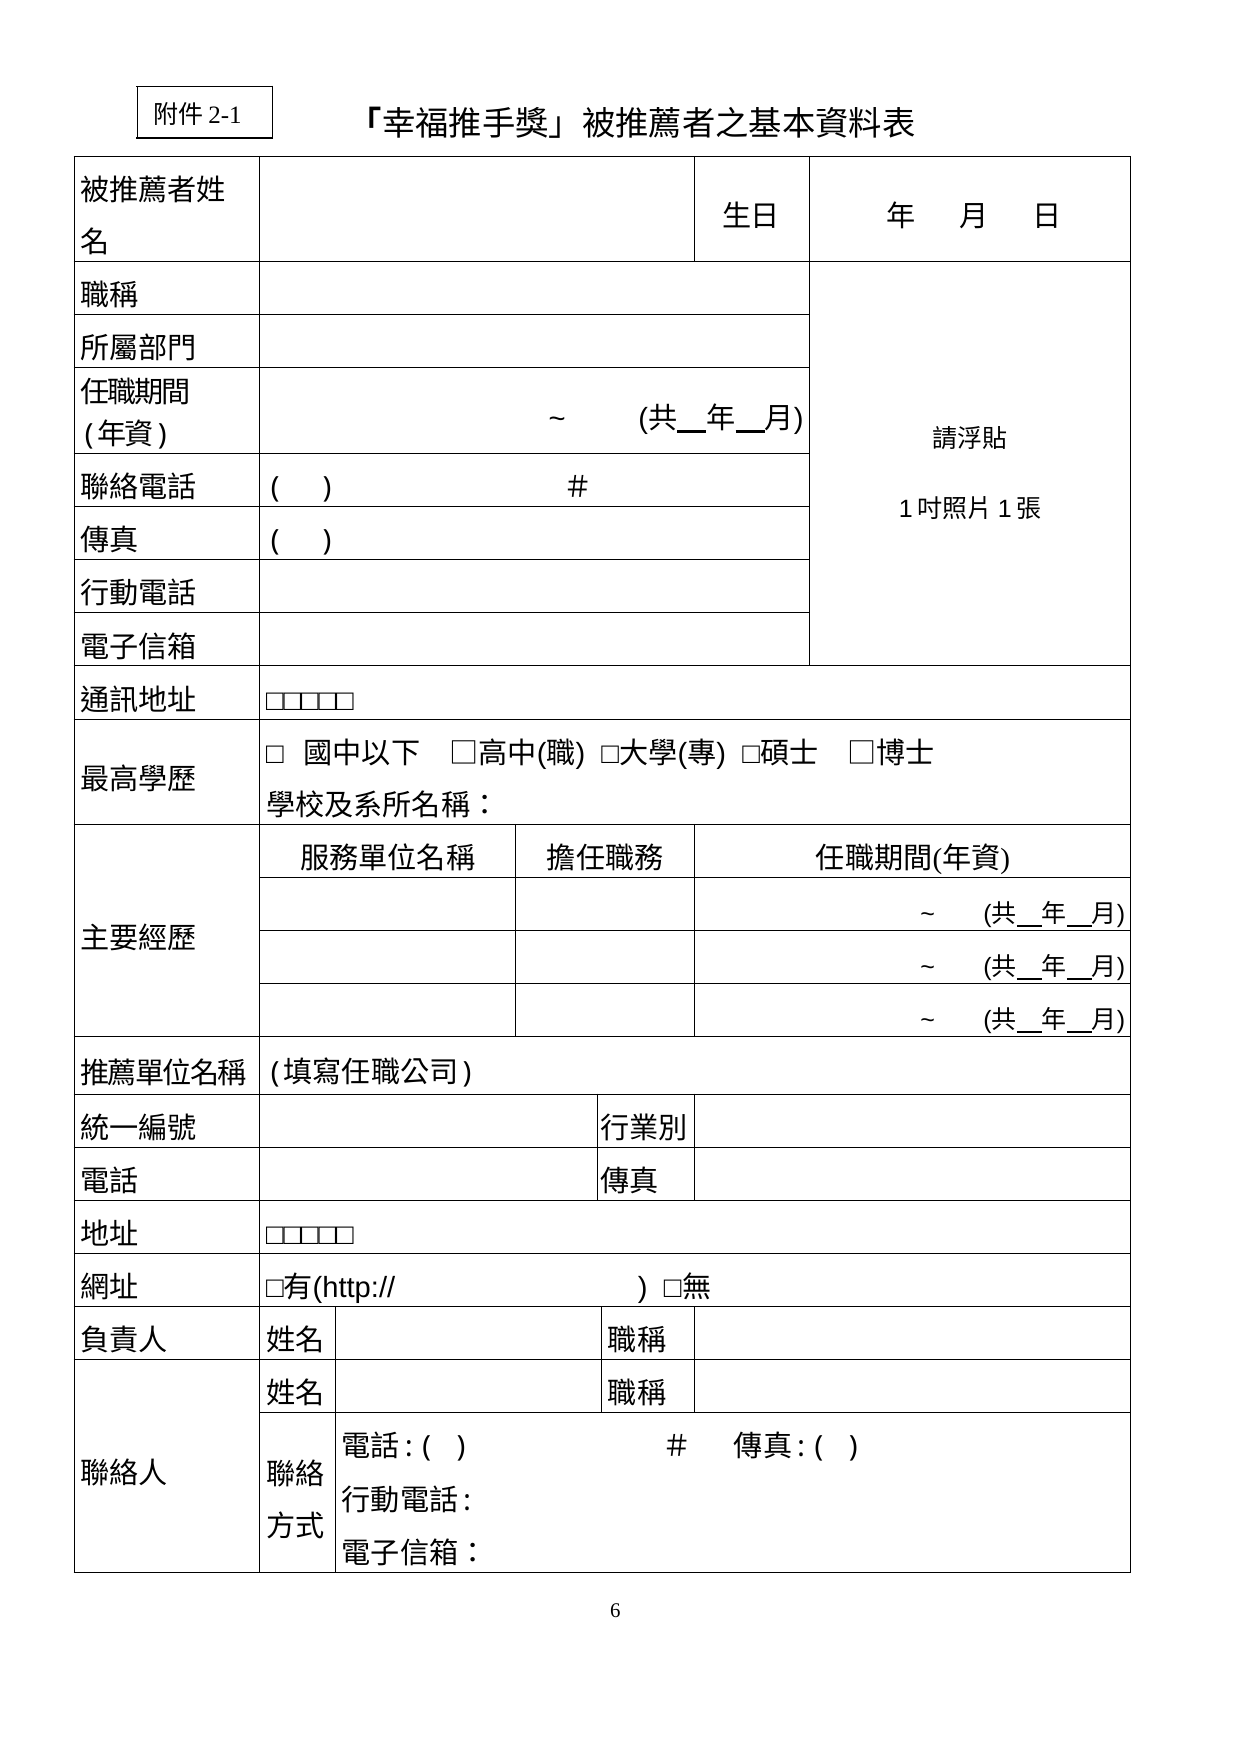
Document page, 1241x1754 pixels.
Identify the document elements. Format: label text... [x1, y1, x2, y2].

table_cell [336, 1307, 601, 1359]
table_cell 行業別 [598, 1095, 694, 1147]
table_cell [260, 613, 809, 665]
table_cell 姓名 [260, 1360, 335, 1412]
table_cell 主要經歷 [75, 825, 259, 1036]
table_cell [695, 1307, 1130, 1359]
table_cell [260, 315, 809, 367]
table_cell 電子信箱 [75, 613, 259, 665]
table_cell 職稱 [75, 262, 259, 314]
table_cell 行動電話 [75, 560, 259, 612]
table_cell 傳真 [598, 1148, 694, 1200]
table_cell (填寫任職公司) [260, 1037, 1130, 1093]
table_cell ( ) [260, 507, 809, 559]
table_cell 服務單位名稱 [260, 825, 515, 877]
table_cell 地址 [75, 1201, 259, 1253]
table_cell 傳真:( ) [728, 1413, 1130, 1465]
table_cell [516, 878, 694, 930]
table_cell 通訊地址 [75, 666, 259, 718]
table_cell 任職期間 (年資) [75, 368, 259, 453]
table_cell ~ (共 年 月) [695, 931, 1130, 983]
table_cell ~ (共 年 月) [695, 984, 1130, 1036]
table_cell 職稱 [602, 1307, 694, 1359]
table_header 生日 [695, 157, 809, 261]
table_cell 請浮貼 1吋照片1張 [810, 262, 1130, 665]
table_cell 負責人 [75, 1307, 259, 1359]
table_cell [260, 931, 515, 983]
table_header 被推薦者姓名 [138, 87, 272, 137]
table_cell [260, 262, 809, 314]
table_cell [695, 1095, 1130, 1147]
table_cell 行動電話: [336, 1465, 1130, 1518]
table_cell 姓名 [260, 1307, 335, 1359]
text 「幸福推手獎」被推薦者之基本資料表 [112, 93, 1128, 145]
table_cell [336, 1360, 601, 1412]
table_cell ( ) ＃ [260, 454, 809, 506]
table_cell [516, 984, 694, 1036]
table_cell 電話 [75, 1148, 259, 1200]
table_cell [260, 1148, 597, 1200]
table_cell [260, 984, 515, 1036]
table_cell 擔任職務 [516, 825, 694, 877]
table_header [260, 157, 694, 261]
table_cell □有(http:// ) □無 [260, 1254, 1130, 1306]
table_cell [260, 1095, 597, 1147]
table_cell 職稱 [602, 1360, 694, 1412]
table_cell 聯絡人 [75, 1360, 259, 1572]
table_cell 國中以下 □高中(職) □大學(專) □碩士 □博士 學校及系所名稱： [260, 720, 1130, 824]
table_cell 傳真 [75, 507, 259, 559]
table_cell 聯絡電話 [75, 454, 259, 506]
table_cell 任職期間(年資) [695, 825, 1130, 877]
table_cell 聯絡 方式 [260, 1413, 335, 1572]
table_cell 網址 [75, 1254, 259, 1306]
table_header 被推薦者姓名 [75, 157, 259, 261]
table_cell [695, 1360, 1130, 1412]
table_cell [260, 560, 809, 612]
table_cell 電子信箱： [336, 1519, 1130, 1572]
table_cell [695, 1148, 1130, 1200]
table_header 年 月 日 [810, 157, 1130, 261]
table_cell 統一編號 [75, 1095, 259, 1147]
table_cell 最高學歷 [75, 720, 259, 824]
table_cell 推薦單位名稱 [75, 1037, 259, 1093]
table_cell 電話:( ) ＃ [336, 1413, 728, 1465]
table_cell ~ (共 年 月) [260, 368, 809, 453]
table_cell □□□□□ [260, 666, 1130, 718]
table_cell [260, 878, 515, 930]
table_cell □□□□□ [260, 1201, 1130, 1253]
table_cell 所屬部門 [75, 315, 259, 367]
table_cell [516, 931, 694, 983]
table_cell ~ (共 年 月) [695, 878, 1130, 930]
